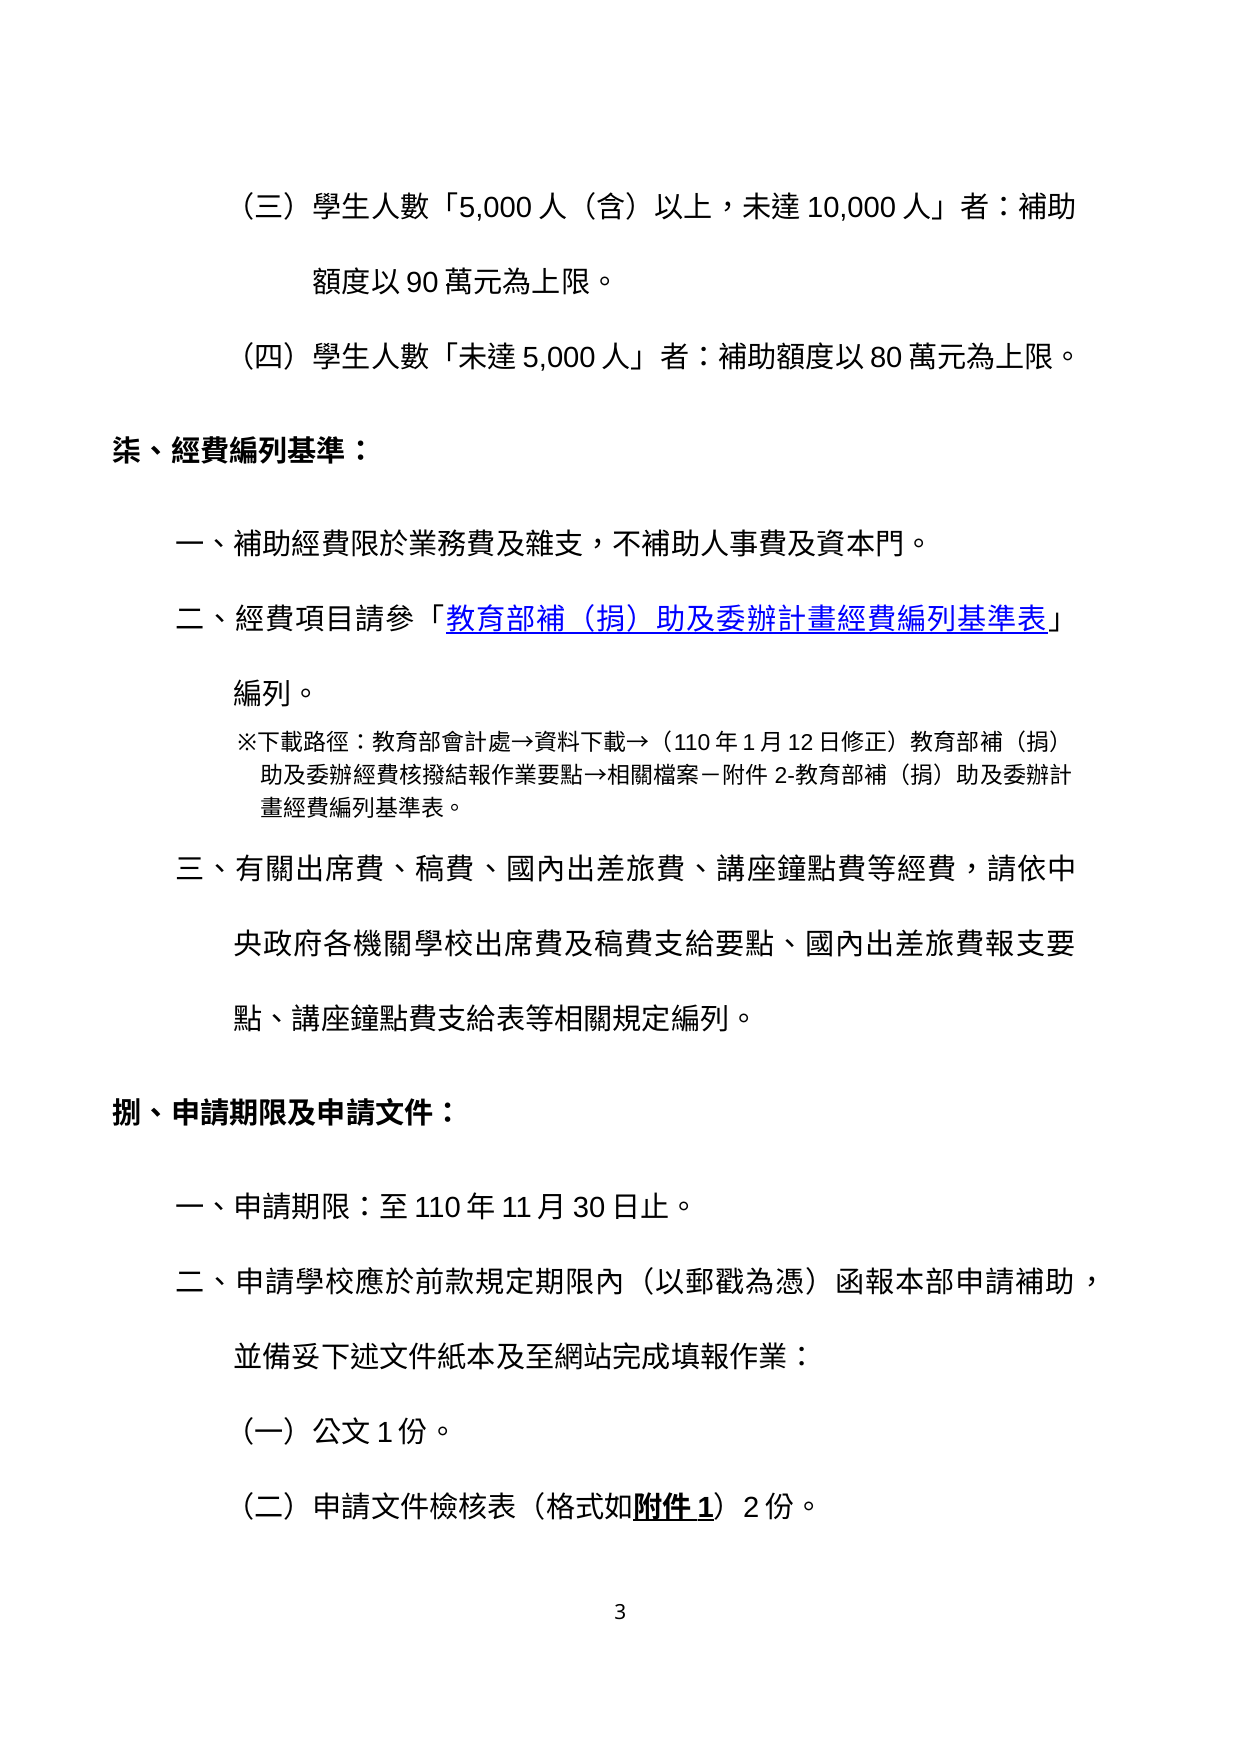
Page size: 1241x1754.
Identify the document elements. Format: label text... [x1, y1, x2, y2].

text （三）學生人數「5,000人（含）以上，未達10,000人」者：補助額度以90萬元為上限。 [225, 161, 1077, 311]
text 捌、申請期限及申請文件： [112, 1067, 1077, 1142]
text 一、補助經費限於業務費及雜支，不補助人事費及資本門。 [175, 498, 1077, 573]
text 二、申請學校應於前款規定期限內（以郵戳為憑）函報本部申請補助，並備妥下述文件紙本及至網站完成填報作業： [175, 1236, 1077, 1386]
text （一）公文1份。 [225, 1386, 1077, 1461]
text 一、申請期限：至110年11月30日止。 [175, 1161, 1077, 1236]
text 三、有關出席費、稿費、國內出差旅費、講座鐘點費等經費，請依中央政府各機關學校出席費及稿費支給要點、國內出差旅費報支要點、講座鐘點費支給表等相關規定編列。 [175, 823, 1077, 1048]
text （二）申請文件檢核表（格式如附件1）2份。 [225, 1461, 1077, 1536]
text （四）學生人數「未達5,000人」者：補助額度以80萬元為上限。 [225, 311, 1077, 386]
text ※下載路徑：教育部會計處→資料下載→（110年1月12日修正）教育部補（捐）助及委辦經費核撥結報作業要點→相關檔案－附件2-教育部補（捐）助及委辦計畫經費編列基準表。 [237, 723, 1072, 823]
text 二、經費項目請參「教育部補（捐）助及委辦計畫經費編列基準表」編列。 [175, 573, 1077, 723]
text 柒、經費編列基準： [112, 404, 1077, 479]
